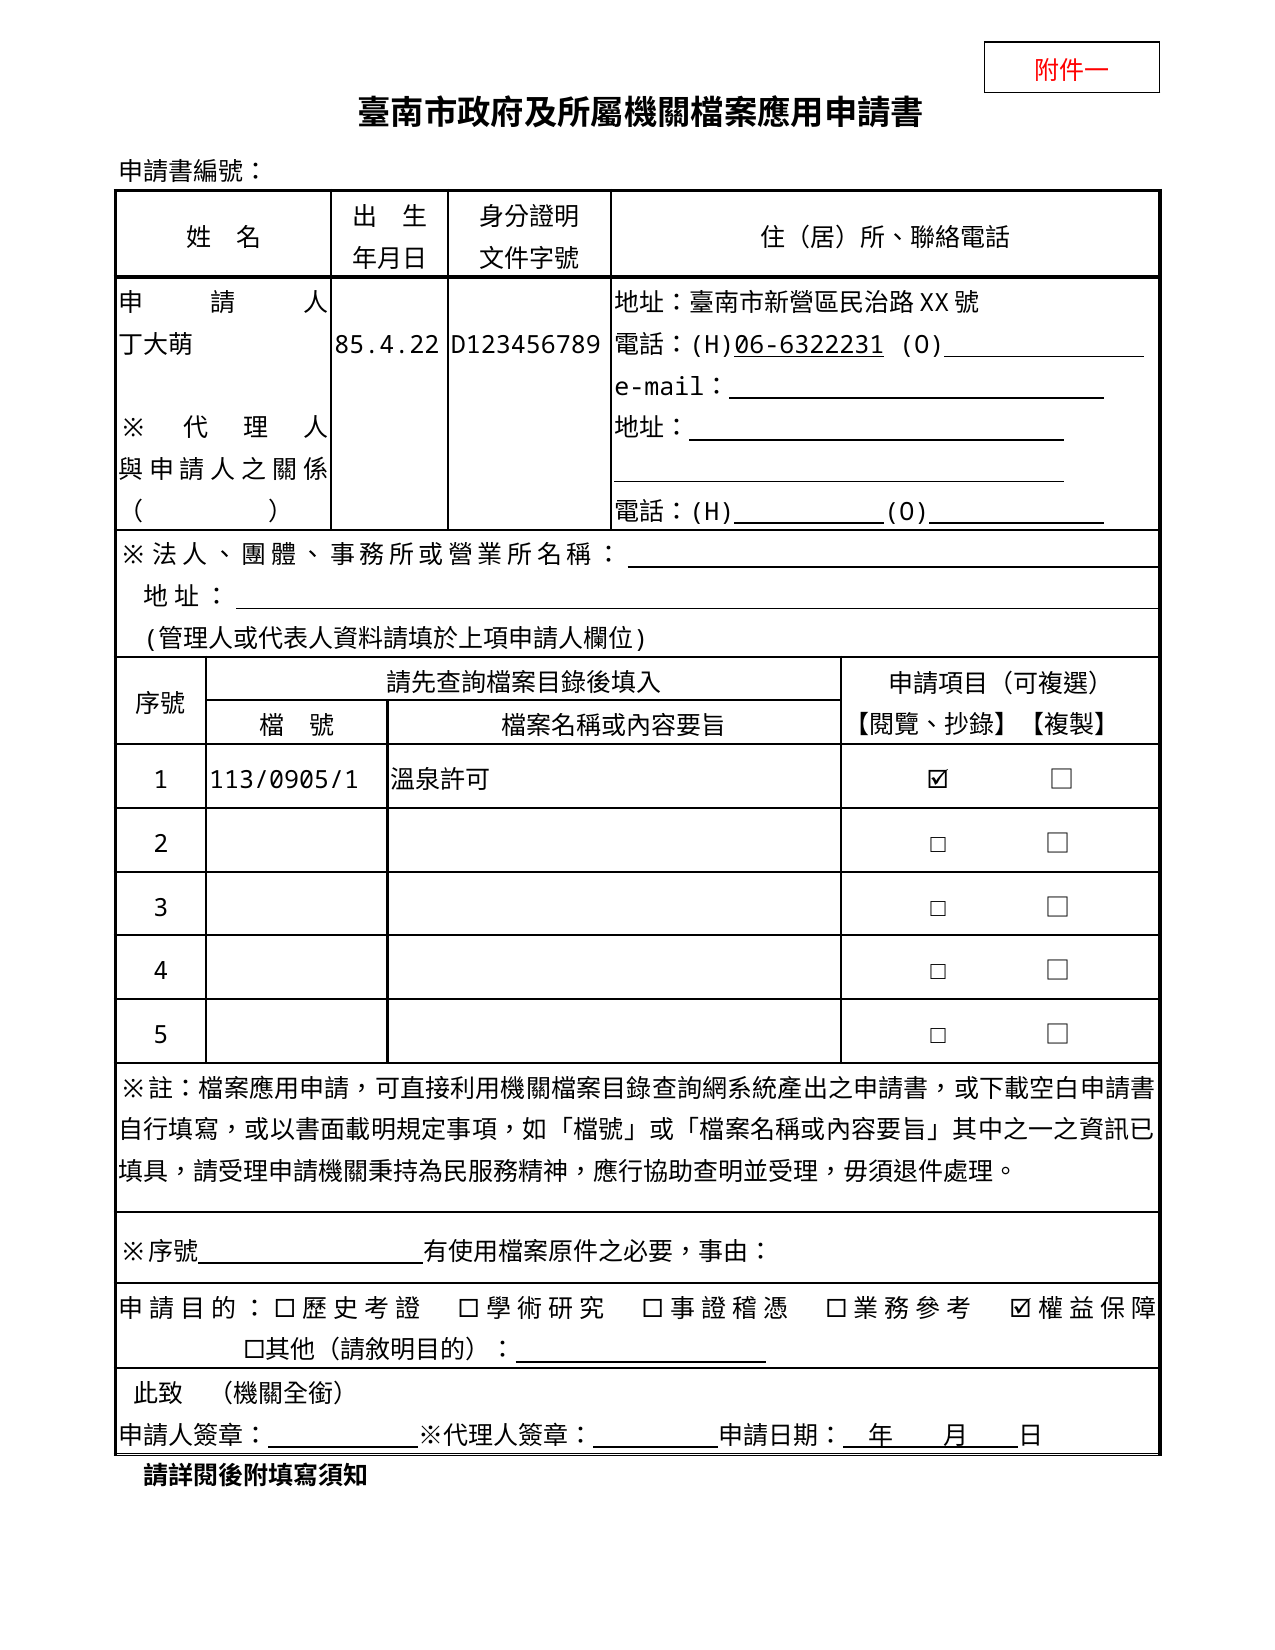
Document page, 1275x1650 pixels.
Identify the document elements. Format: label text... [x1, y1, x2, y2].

table_cell 溫泉許可 [389, 745, 840, 807]
table_cell 檔 號 [207, 701, 386, 743]
table_cell 序號 [117, 658, 205, 743]
text 申請書編號： [118, 147, 1163, 189]
table_cell 2 [117, 809, 205, 871]
table_cell D123456789 [449, 279, 610, 403]
table_cell ※代理人 與申請人之關係 （ ） [117, 404, 330, 528]
table_cell [449, 404, 610, 528]
table_cell 請先查詢檔案目錄後填入 [207, 658, 840, 699]
table_cell [389, 1000, 840, 1062]
table_cell 113/0905/1 [207, 745, 386, 807]
table_cell 申請人 丁大萌 [117, 279, 330, 403]
table_cell 85.4.22 [332, 279, 447, 403]
table_cell [389, 936, 840, 998]
table_cell 申請項目（可複選） 【閱覽、抄錄】【複製】 [842, 658, 1158, 743]
text 臺南市政府及所屬機關檔案應用申請書 [118, 85, 1163, 135]
table_cell [207, 873, 386, 934]
table_cell 地址： 電話：(H) (O) [612, 404, 1158, 528]
text 請詳閱後附填寫須知 [118, 1456, 1163, 1492]
table_cell □ □ [842, 936, 1158, 998]
table_header 出 生 年月日 [332, 192, 447, 275]
table_cell [207, 809, 386, 871]
table_cell [332, 404, 447, 528]
table_cell [207, 1000, 386, 1062]
table_header 住（居）所、聯絡電話 [612, 192, 1158, 275]
text 附件一 [1000, 50, 1144, 84]
table_header 姓 名 [117, 192, 330, 275]
table_cell ※註：檔案應用申請，可直接利用機關檔案目錄查詢網系統產出之申請書，或下載空白申請書自行填寫，或以書面載明規定事項，如「檔號」或「檔案名稱或內容要旨」其中之一之資訊已填具，請受理申請機關秉持為民服務精神，應行協助查明並受理，毋須退件處理。 [117, 1064, 1158, 1211]
table_cell [207, 936, 386, 998]
text [985, 43, 1159, 92]
table_cell 此致 （機關全銜） 申請人簽章： ※代理人簽章： 申請日期： 年 月 日 [117, 1369, 1158, 1452]
table_cell 1 [117, 745, 205, 807]
table_cell □ □ [842, 809, 1158, 871]
table_cell □ □ [842, 873, 1158, 934]
table_cell 5 [117, 1000, 205, 1062]
table_cell 4 [117, 936, 205, 998]
table_cell ※法人、團體、事務所或營業所名稱： 地址： (管理人或代表人資料請填於上項申請人欄位) [117, 531, 1158, 656]
table_cell 3 [117, 873, 205, 934]
table_cell 檔案名稱或內容要旨 [389, 701, 840, 743]
table_cell □ □ [842, 1000, 1158, 1062]
table_cell [389, 809, 840, 871]
table_cell ※序號 有使用檔案原件之必要，事由： [117, 1213, 1158, 1282]
table_header 身分證明 文件字號 [449, 192, 610, 275]
table_cell 地址：臺南市新營區民治路XX號 電話：(H)06-6322231 (O) e-mail： [612, 279, 1158, 403]
table_cell [389, 873, 840, 934]
table_cell 申請目的：歷史考證 學術研究 事證稽憑 業務參考 權益保障 其他（請敘明目的）： [117, 1284, 1158, 1367]
table_cell  □ [842, 745, 1158, 807]
